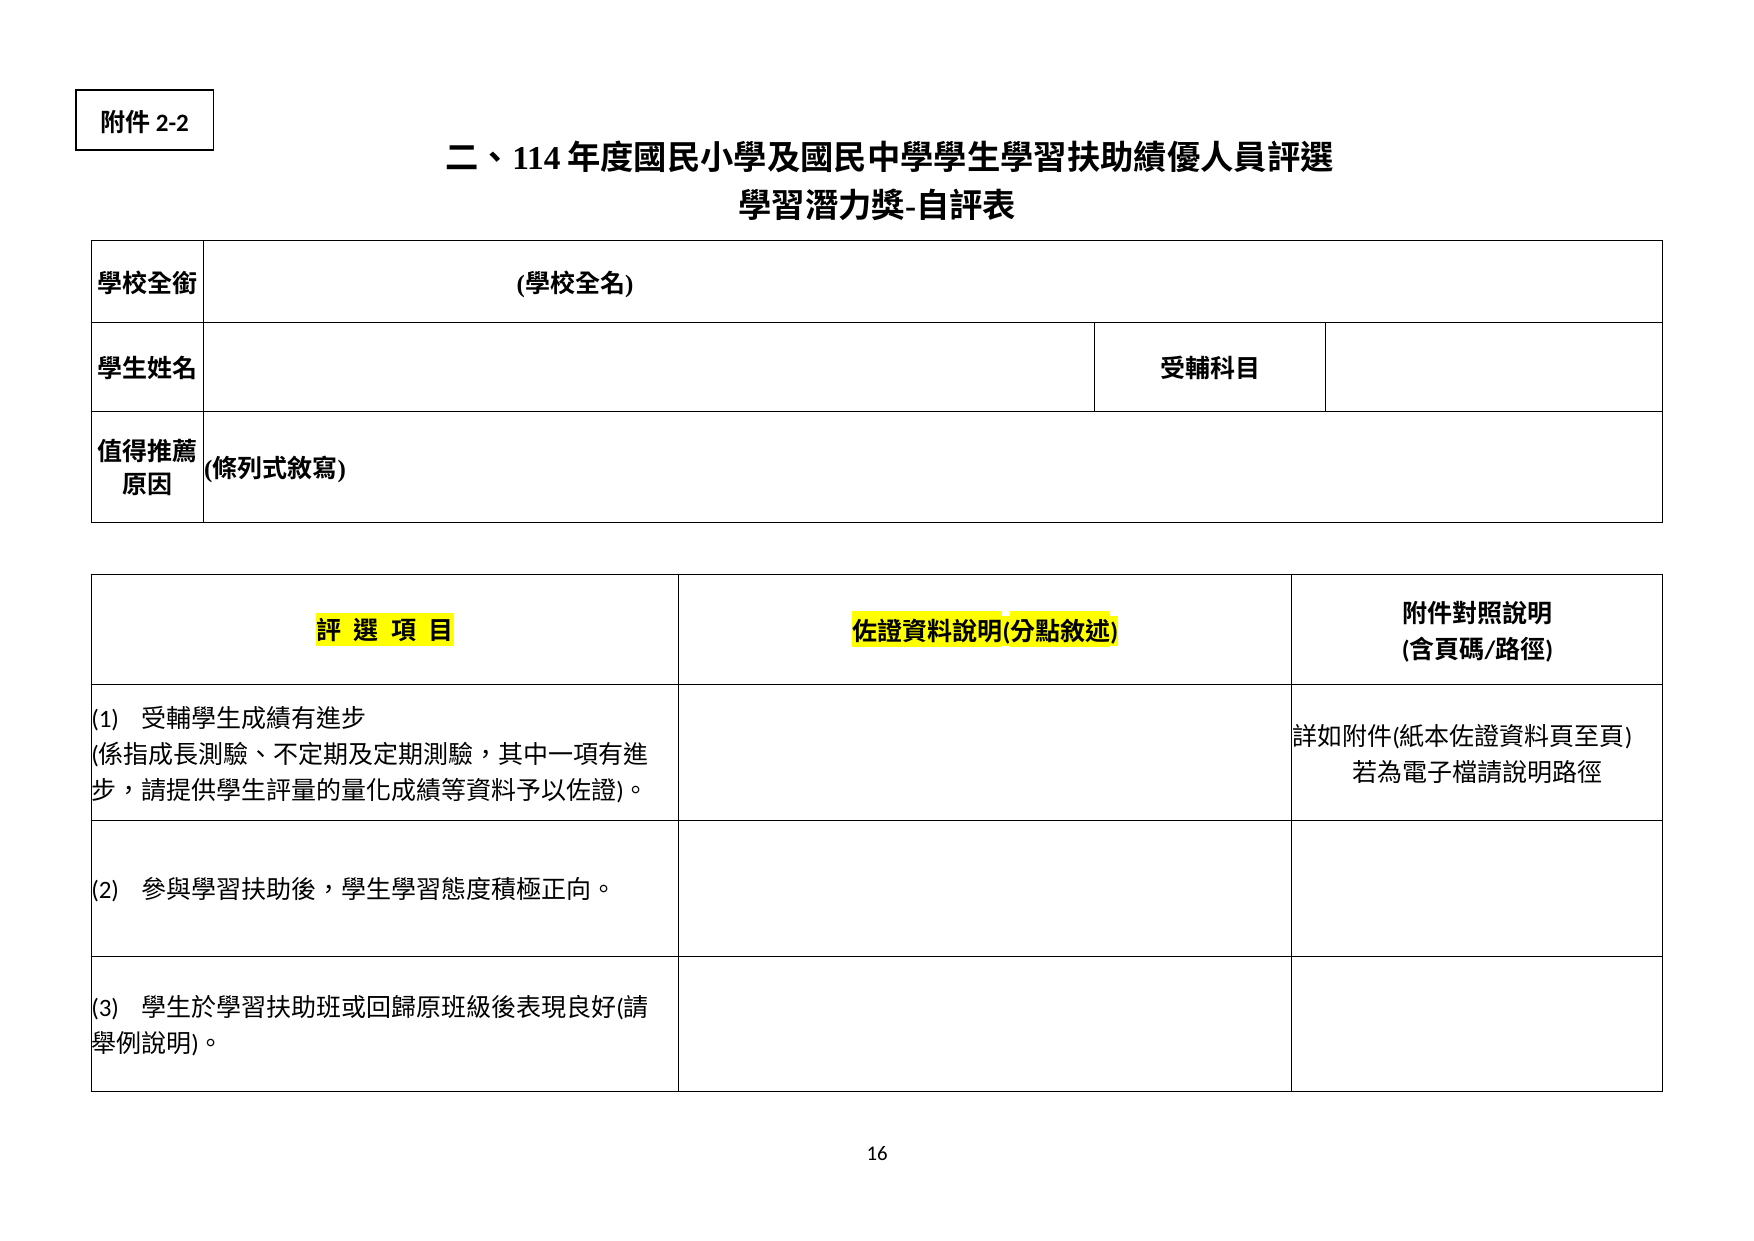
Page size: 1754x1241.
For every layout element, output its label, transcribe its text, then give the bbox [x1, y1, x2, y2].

table_cell [679, 685, 1291, 820]
table_cell 參與學習扶助後，學生學習態度積極正向。 [92, 821, 678, 956]
table_cell 學生於學習扶助班或回歸原班級後表現良好(請舉例說明)。 [92, 957, 678, 1091]
table_cell [1326, 323, 1662, 411]
text 附件2-2 [92, 98, 198, 139]
table_cell [679, 957, 1291, 1091]
text 二、114年度國民小學及國民中學學生學習扶助績優人員評選 [75, 131, 1704, 179]
table_cell 受輔科目 [1095, 323, 1325, 411]
table_cell 學生姓名 [92, 323, 203, 411]
table_cell 值得推薦原因 [92, 412, 203, 522]
table_header (學校全名) [204, 241, 1662, 322]
text 學習潛力獎-自評表 [75, 179, 1679, 227]
table_cell (條列式敘寫) [204, 412, 1662, 522]
table_header 學校全銜 [92, 241, 203, 322]
table_cell [1292, 957, 1662, 1091]
table_cell [1292, 821, 1662, 956]
table_cell [204, 323, 1094, 411]
table_cell 詳如附件(紙本佐證資料頁至頁) 若為電子檔請說明路徑 [1292, 685, 1662, 820]
table_header 附件對照說明 (含頁碼/路徑) [1292, 575, 1662, 684]
table_cell 受輔學生成績有進步 (係指成長測驗、不定期及定期測驗，其中一項有進步，請提供學生評量的量化成績等資料予以佐證)。 [92, 685, 678, 820]
table_header 佐證資料說明(分點敘述) [679, 575, 1291, 684]
table_header 評 選 項 目 [92, 575, 678, 684]
table_cell [679, 821, 1291, 956]
